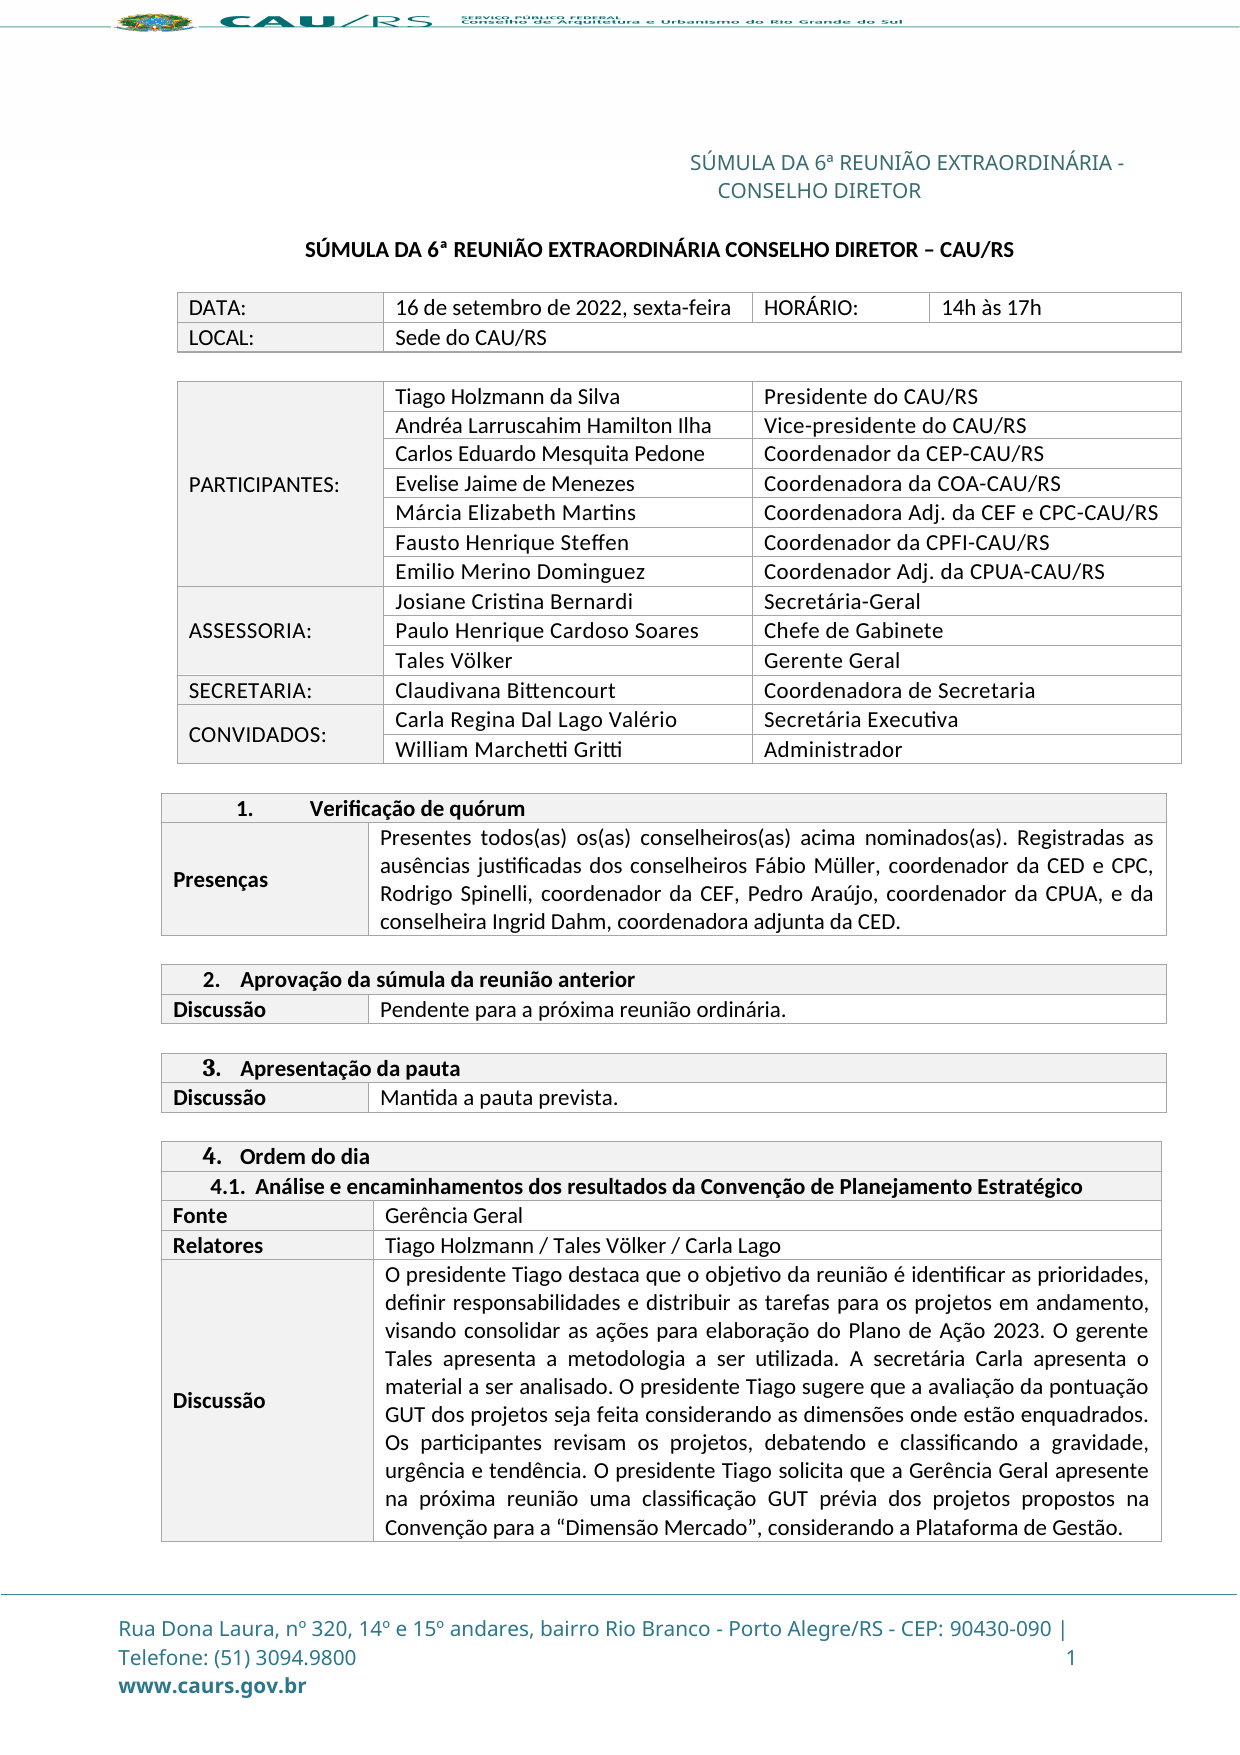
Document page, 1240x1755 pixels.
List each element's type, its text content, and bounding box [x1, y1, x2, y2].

table_cell Fonte [162, 1201, 373, 1230]
table_header 16 de setembro de 2022, sexta-feira [384, 293, 752, 322]
table_cell SECRETARIA: [178, 676, 383, 704]
table_cell Mantida a pauta prevista. [369, 1083, 1166, 1112]
table_cell Secretária-Geral [753, 587, 1181, 615]
table_cell Coordenador da CPFI-CAU/RS [753, 528, 1181, 556]
table_header Verificação de quórum [162, 794, 1166, 822]
table_cell [1162, 1259, 1167, 1541]
table_cell Presidente do CAU/RS [753, 382, 1181, 411]
table_cell Coordenador Adj. da CPUA-CAU/RS [753, 557, 1181, 586]
table_cell [1162, 1200, 1167, 1230]
table_header Aprovação da súmula da reunião anterior [162, 965, 1166, 994]
table_cell Márcia Elizabeth Martins [384, 498, 752, 527]
table_cell Análise e encaminhamentos dos resultados da Convenção de Planejamento Estratégico [162, 1172, 1161, 1200]
table_cell Gerência Geral [374, 1201, 1161, 1230]
table_cell Paulo Henrique Cardoso Soares [384, 616, 752, 645]
table_cell Chefe de Gabinete [753, 616, 1181, 645]
table_header SÚMULA DA 6ª REUNIÃO EXTRAORDINÁRIA CONSELHO DIRETOR – CAU/RS [189, 233, 1139, 264]
table_header DATA: [178, 293, 383, 322]
table_cell Coordenadora da COA-CAU/RS [753, 469, 1181, 497]
table_cell Coordenadora Adj. da CEF e CPC-CAU/RS [753, 498, 1181, 527]
table_cell Tales Völker [384, 646, 752, 674]
table_cell Discussão [162, 1260, 373, 1541]
table_cell PARTICIPANTES: [178, 382, 383, 586]
table_cell Relatores [162, 1231, 373, 1259]
table_cell Sede do CAU/RS [384, 323, 1181, 351]
table_cell Presenças [162, 823, 368, 935]
table_cell Emilio Merino Dominguez [384, 557, 752, 586]
table_cell Presentes todos(as) os(as) conselheiros(as) acima nominados(as). Registradas as ausências justificadas dos conselheiros Fábio Müller, coordenador da CED e CPC, Rodrigo Spinelli, coordenador da CEF, Pedro Araújo, coordenador da CPUA, e da conselheira Ingrid Dahm, coordenadora adjunta da CED. [369, 823, 1166, 935]
table_cell Tiago Holzmann / Tales Völker / Carla Lago [374, 1231, 1161, 1259]
table_cell Tiago Holzmann da Silva [384, 382, 752, 411]
table_cell Assessoria: [178, 587, 383, 674]
table_cell William Marchetti Gritti [384, 735, 752, 763]
table_cell Coordenador da CEP-CAU/RS [753, 439, 1181, 467]
table_cell O presidente Tiago destaca que o objetivo da reunião é identificar as prioridades, definir responsabilidades e distribuir as tarefas para os projetos em andamento, visando consolidar as ações para elaboração do Plano de Ação 2023. O gerente Tales apresenta a metodologia a ser utilizada. A secretária Carla apresenta o material a ser analisado. O presidente Tiago sugere que a avaliação da pontuação GUT dos projetos seja feita considerando as dimensões onde estão enquadrados. Os participantes revisam os projetos, debatendo e classificando a gravidade, urgência e tendência. O presidente Tiago solicita que a Gerência Geral apresente na próxima reunião uma classificação GUT prévia dos projetos propostos na Convenção para a “Dimensão Mercado”, considerando a Plataforma de Gestão. [374, 1260, 1161, 1541]
table_cell Claudivana Bittencourt [384, 676, 752, 704]
table_cell Discussão [162, 1083, 368, 1112]
table_cell Administrador [753, 735, 1181, 763]
table_cell Andréa Larruscahim Hamilton Ilha [384, 412, 752, 438]
table_header HORÁRIO: [753, 293, 929, 322]
table_header [1162, 1141, 1167, 1171]
table_header Ordem do dia [162, 1142, 1161, 1171]
table_cell Carla Regina Dal Lago Valério [384, 705, 752, 734]
table_cell [1162, 1230, 1167, 1259]
table_header 14h às 17h [930, 293, 1181, 322]
table_cell [177, 353, 1181, 381]
table_cell Carlos Eduardo Mesquita Pedone [384, 439, 752, 467]
table_cell Gerente Geral [753, 646, 1181, 674]
table_cell Discussão [162, 995, 368, 1023]
table_cell Fausto Henrique Steffen [384, 528, 752, 556]
table_cell [1162, 1171, 1167, 1200]
table_cell Vice-presidente do CAU/RS [753, 412, 1181, 438]
table_cell LOCAL: [178, 323, 383, 351]
table_cell Josiane Cristina Bernardi [384, 587, 752, 615]
table_cell Pendente para a próxima reunião ordinária. [369, 995, 1166, 1023]
table_cell CONVIDADOS: [178, 705, 383, 763]
table_cell Evelise Jaime de Menezes [384, 469, 752, 497]
table_cell Coordenadora de Secretaria [753, 676, 1181, 704]
table_cell Secretária Executiva [753, 705, 1181, 734]
table_header Apresentação da pauta [162, 1054, 1166, 1082]
